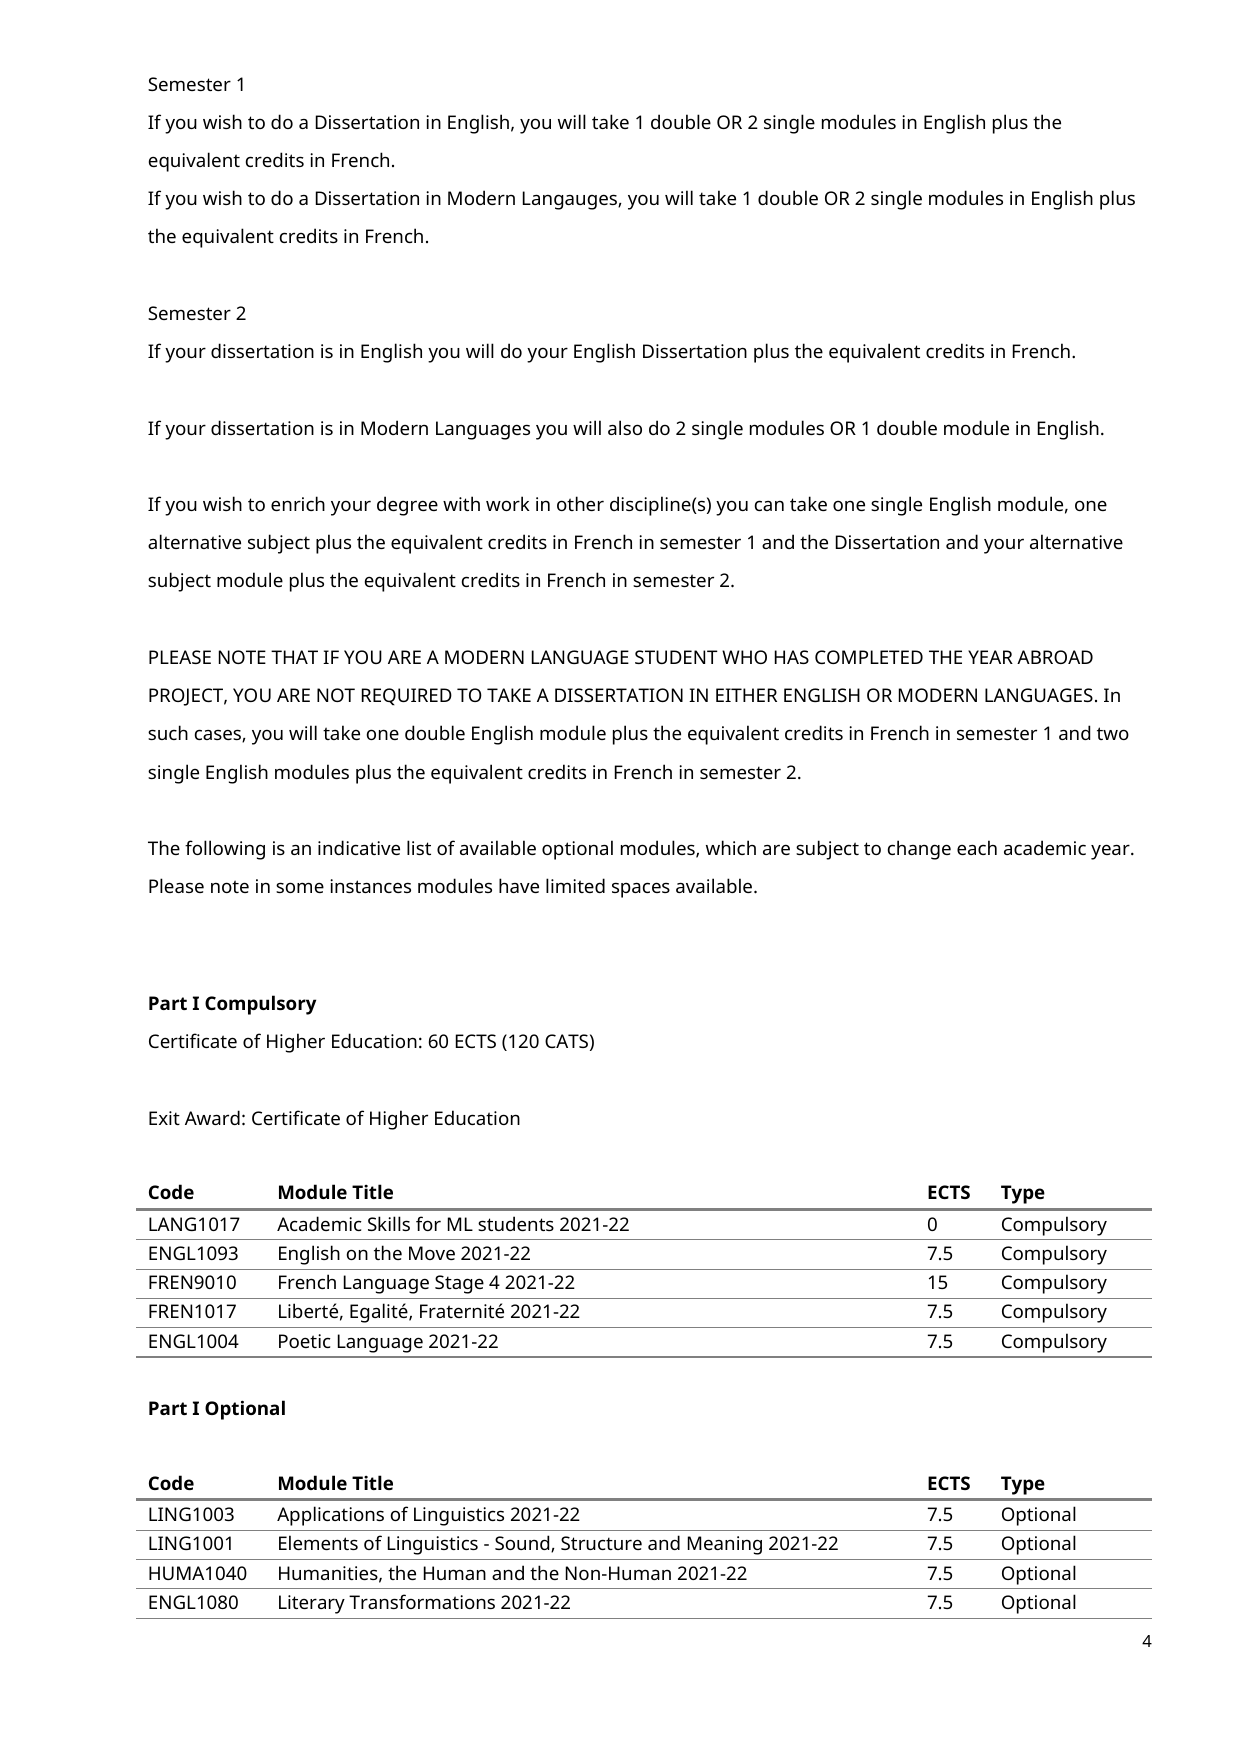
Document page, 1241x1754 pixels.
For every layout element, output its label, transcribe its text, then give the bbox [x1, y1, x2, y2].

table_cell Optional [989, 1531, 1152, 1559]
table_cell ENGL1080 [136, 1589, 266, 1617]
table_cell 7.5 [916, 1589, 989, 1617]
table_cell ENGL1004 [136, 1328, 266, 1356]
table_cell Optional [989, 1560, 1152, 1588]
table_cell 7.5 [916, 1299, 989, 1327]
table_cell LANG1017 [136, 1211, 266, 1239]
table_cell Part I Optional [136, 1358, 1152, 1470]
table_cell Optional [989, 1589, 1152, 1617]
table_cell Elements of Linguistics - Sound, Structure and Meaning 2021-22 [266, 1531, 916, 1559]
table_cell Academic Skills for ML students 2021-22 [266, 1211, 916, 1239]
table_cell Humanities, the Human and the Non-Human 2021-22 [266, 1560, 916, 1588]
table_cell 7.5 [916, 1560, 989, 1588]
table_cell French Language Stage 4 2021-22 [266, 1270, 916, 1298]
table_cell ECTS [916, 1470, 989, 1498]
table_cell Compulsory [989, 1240, 1152, 1268]
table_cell Literary Transformations 2021-22 [266, 1589, 916, 1617]
table_cell LING1003 [136, 1501, 266, 1530]
table_cell Type [989, 1470, 1152, 1498]
table_cell Module Title [266, 1180, 916, 1208]
table_cell 7.5 [916, 1328, 989, 1356]
table_cell ENGL1093 [136, 1240, 266, 1268]
table_header Semester 1 If you wish to do a Dissertation in English, you will take 1 double OR 2 single modules in English plus the equivalent credits in French. If you wish to do a Dissertation in Modern Langauges, you will take 1 double OR 2 single modules in English plus the equivalent credits in French. Semester 2 If your dissertation is in English you will do your English Dissertation plus the equivalent credits in French. If your dissertation is in Modern Languages you will also do 2 single modules OR 1 double module in English. If you wish to enrich your degree with work in other discipline(s) you can take one single English module, one alternative subject plus the equivalent credits in French in semester 1 and the Dissertation and your alternative subject module plus the equivalent credits in French in semester 2. PLEASE NOTE THAT IF YOU ARE A MODERN LANGUAGE STUDENT WHO HAS COMPLETED THE YEAR ABROAD PROJECT, YOU ARE NOT REQUIRED TO TAKE A DISSERTATION IN EITHER ENGLISH OR MODERN LANGUAGES. In such cases, you will take one double English module plus the equivalent credits in French in semester 1 and two single English modules plus the equivalent credits in French in semester 2. The following is an indicative list of available optional modules, which are subject to change each academic year. Please note in some instances modules have limited spaces available. [136, 71, 1152, 952]
table_cell Code [136, 1470, 266, 1498]
table_cell HUMA1040 [136, 1560, 266, 1588]
table_cell Poetic Language 2021-22 [266, 1328, 916, 1356]
table_cell Compulsory [989, 1270, 1152, 1298]
table_cell FREN9010 [136, 1270, 266, 1298]
table_cell Code [136, 1180, 266, 1208]
table_cell English on the Move 2021-22 [266, 1240, 916, 1268]
table_cell 0 [916, 1211, 989, 1239]
table_cell Compulsory [989, 1211, 1152, 1239]
table_cell Compulsory [989, 1299, 1152, 1327]
table_cell Applications of Linguistics 2021-22 [266, 1501, 916, 1530]
table_cell Module Title [266, 1470, 916, 1498]
table_cell FREN1017 [136, 1299, 266, 1327]
table_cell Type [989, 1180, 1152, 1208]
table_cell Optional [989, 1501, 1152, 1530]
table_cell 7.5 [916, 1240, 989, 1268]
table_cell 15 [916, 1270, 989, 1298]
table_cell 7.5 [916, 1501, 989, 1530]
table_cell Liberté, Egalité, Fraternité 2021-22 [266, 1299, 916, 1327]
table_cell LING1001 [136, 1531, 266, 1559]
table_cell ECTS [916, 1180, 989, 1208]
table_cell Compulsory [989, 1328, 1152, 1356]
table_cell 7.5 [916, 1531, 989, 1559]
table_cell Part I Compulsory Certificate of Higher Education: 60 ECTS (120 CATS) Exit Award: Certificate of Higher Education [136, 952, 1152, 1180]
